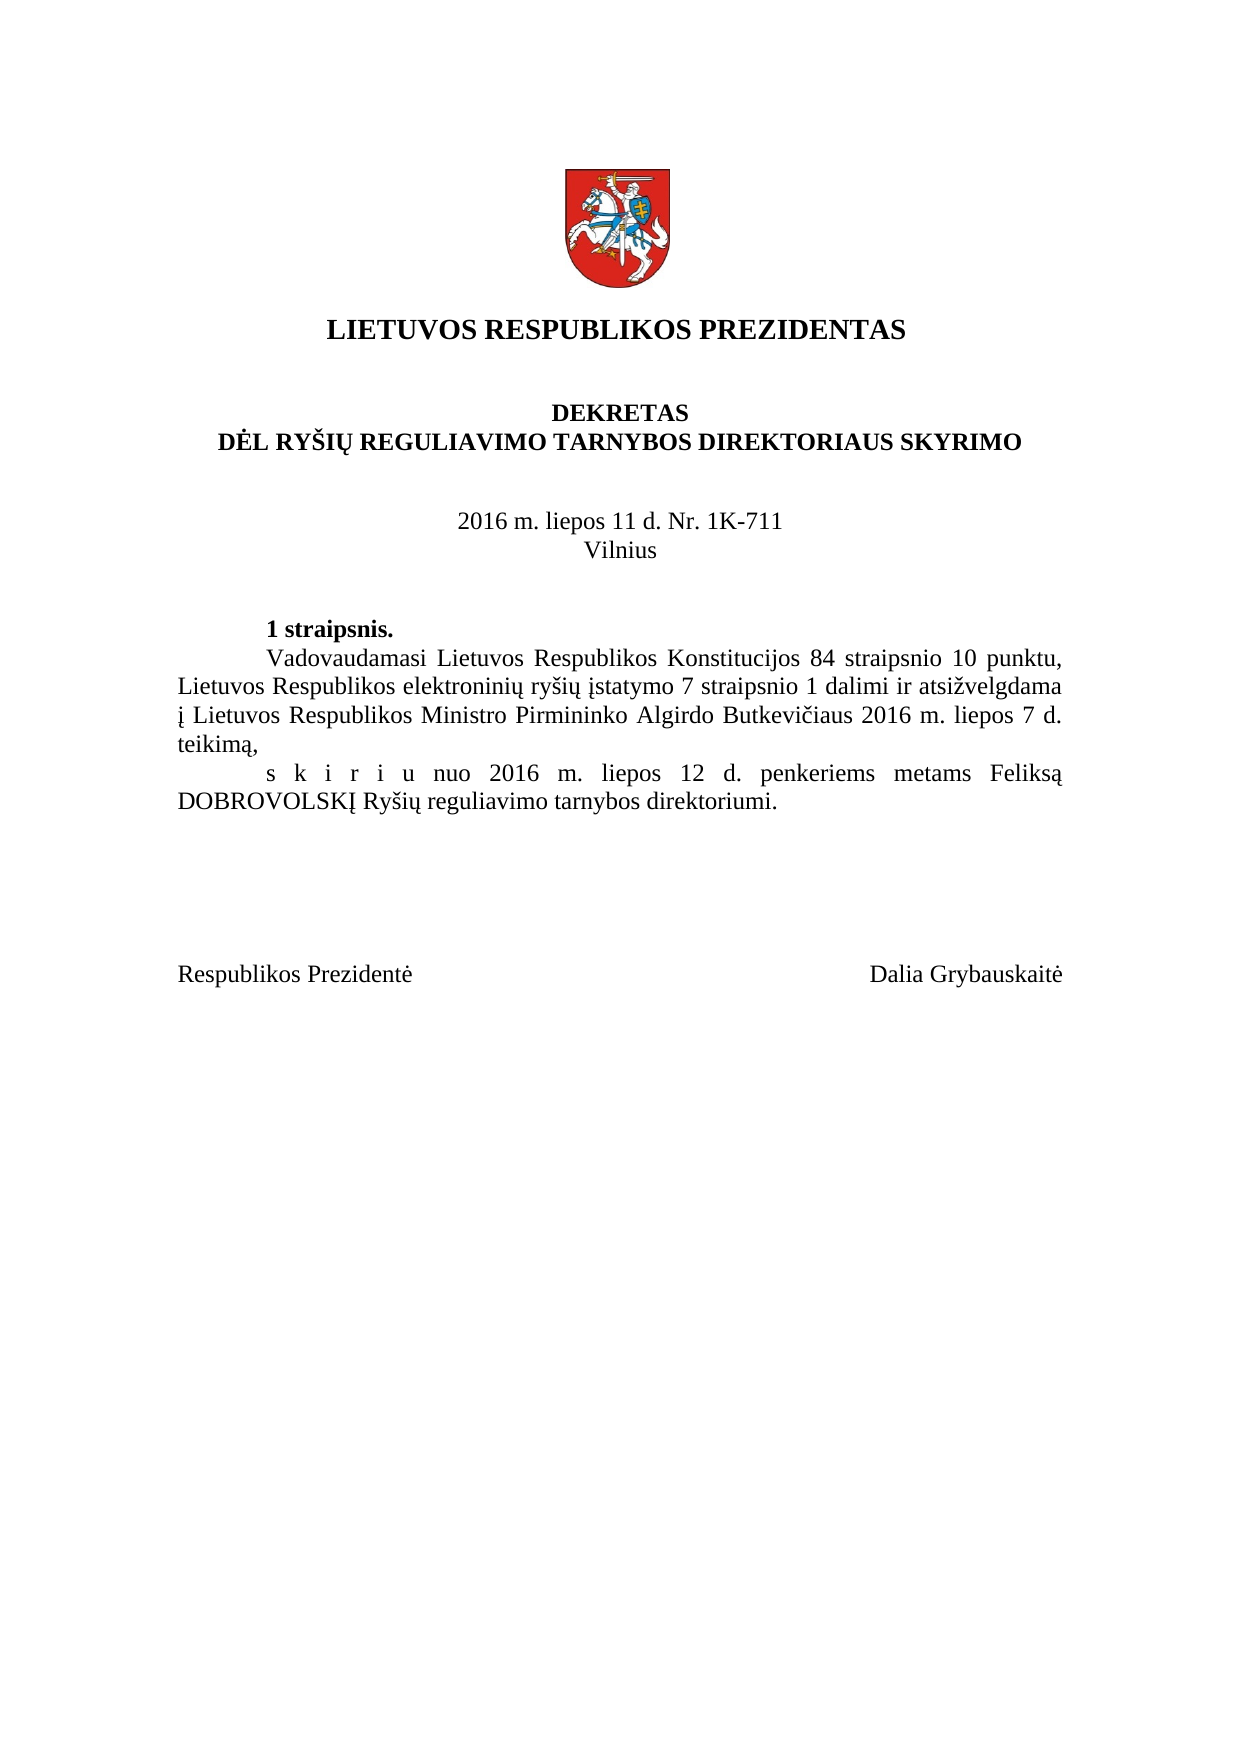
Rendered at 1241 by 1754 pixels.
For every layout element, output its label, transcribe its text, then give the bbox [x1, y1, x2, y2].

text LIETUVOS RESPUBLIKOS PREZIDENTAS [177, 312, 1063, 346]
text Vilnius [177, 535, 1063, 563]
text Vadovaudamasi Lietuvos Respublikos Konstitucijos 84 straipsnio 10 punktu, Lietuvos Respublikos elektroninių ryšių įstatymo 7 straipsnio 1 dalimi ir atsižvelgdama į Lietuvos Respublikos Ministro Pirmininko Algirdo Butkevičiaus 2016 m. liepos 7 d. teikimą, [177, 643, 1063, 758]
text 2016 m. liepos 11 d. Nr. 1K-711 [177, 506, 1063, 535]
text 1 straipsnis. [177, 614, 1063, 643]
text Dėl RYŠIŲ REGULIAVIMO TARNYBOS DIREKTORIAUS SKYRIMO [177, 427, 1063, 456]
text s k i r i u nuo 2016 m. liepos 12 d. penkeriems metams Feliksą DOBROVOLSKĮ Ryšių reguliavimo tarnybos direktoriumi. [177, 758, 1063, 815]
text Respublikos Prezidentė Dalia Grybauskaitė [177, 959, 1063, 988]
text DEKRETAS [177, 398, 1063, 427]
